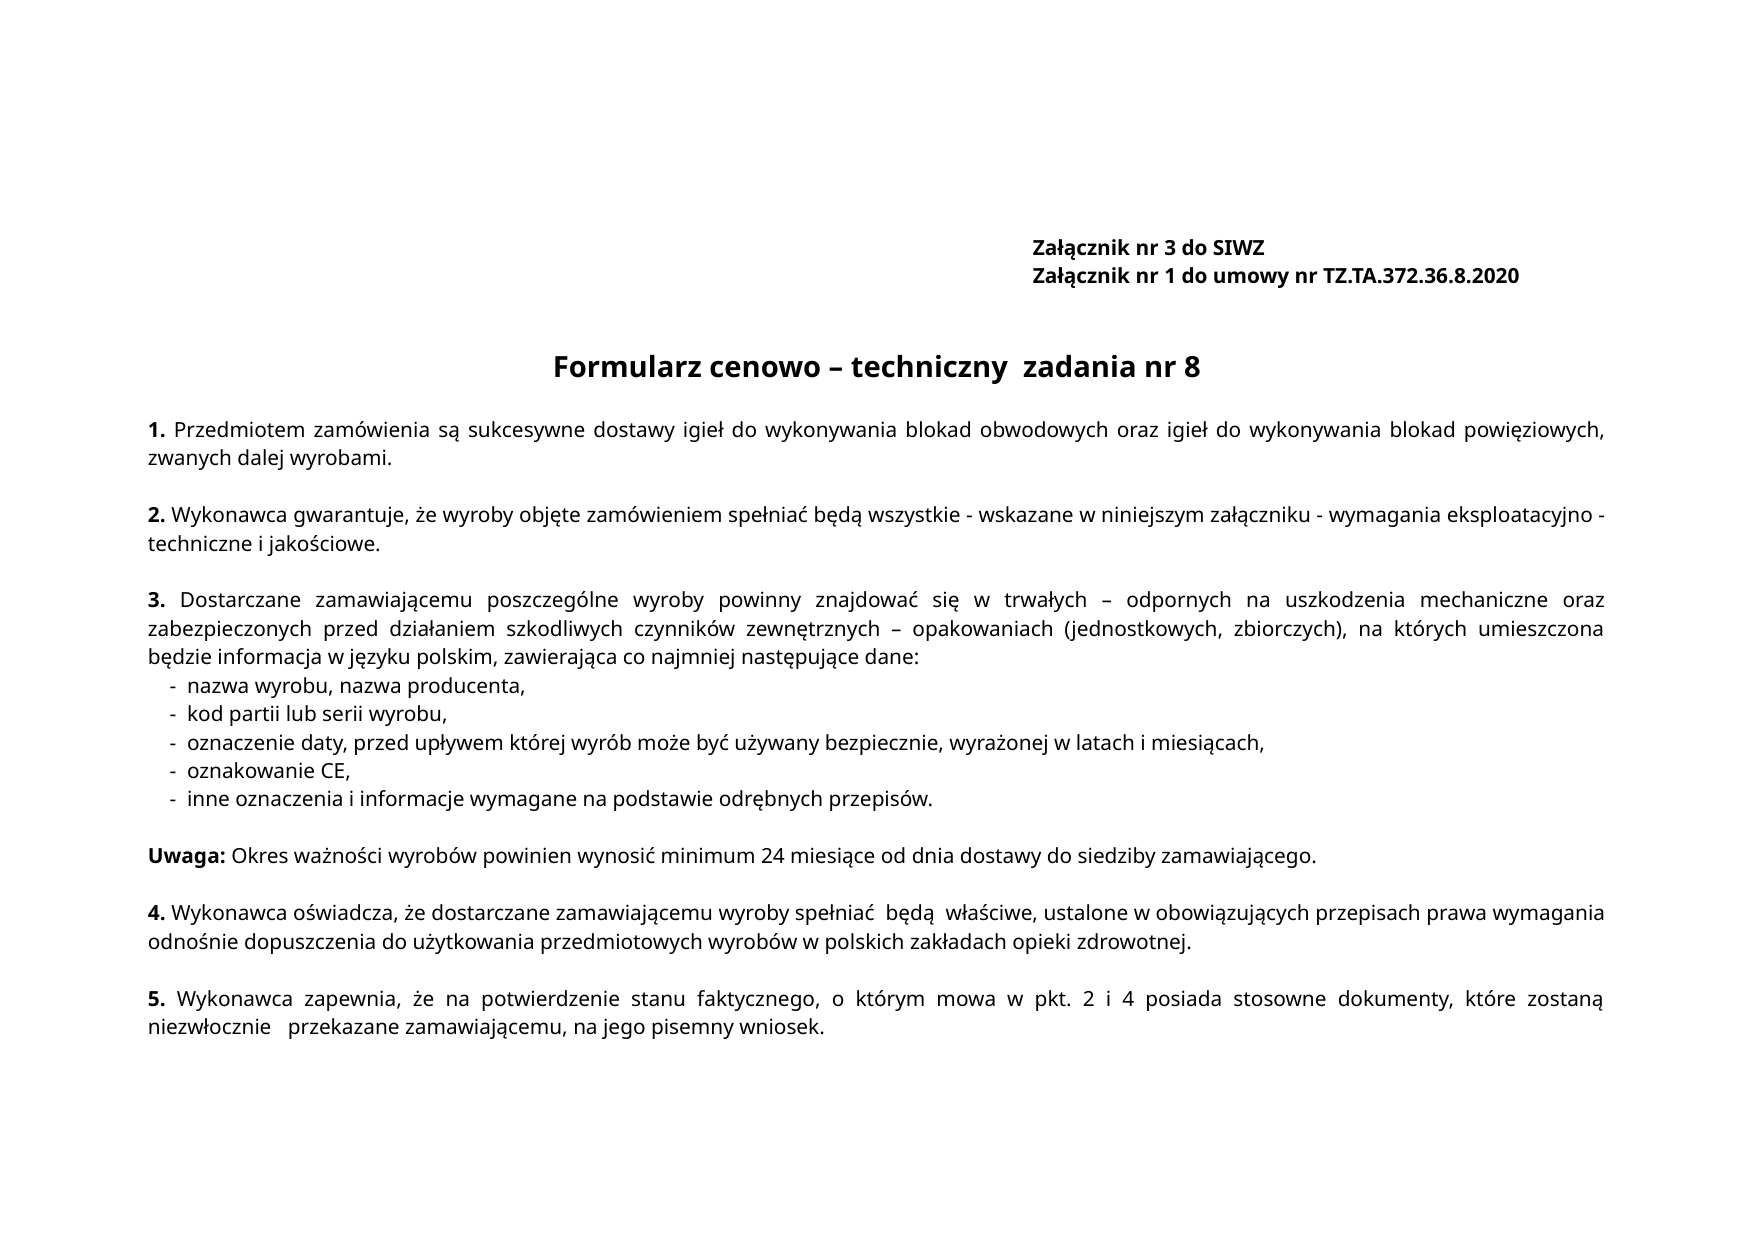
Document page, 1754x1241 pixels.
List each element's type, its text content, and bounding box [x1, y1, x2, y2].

text 2. Wykonawca gwarantuje, że wyroby objęte zamówieniem spełniać będą wszystkie - wskazane w niniejszym załączniku - wymagania eksploatacyjno - techniczne i jakościowe. [148, 500, 1606, 557]
text 1. Przedmiotem zamówienia są sukcesywne dostawy igieł do wykonywania blokad obwodowych oraz igieł do wykonywania blokad powięziowych, zwanych dalej wyrobami. [148, 415, 1606, 472]
text - kod partii lub serii wyrobu, [148, 699, 1606, 728]
text 5. Wykonawca zapewnia, że na potwierdzenie stanu faktycznego, o którym mowa w pkt. 2 i 4 posiada stosowne dokumenty, które zostaną niezwłocznie przekazane zamawiającemu, na jego pisemny wniosek. [148, 984, 1606, 1041]
text - oznakowanie CE, [148, 756, 1606, 784]
text - nazwa wyrobu, nazwa producenta, [148, 671, 1606, 699]
text 3. Dostarczane zamawiającemu poszczególne wyroby powinny znajdować się w trwałych – odpornych na uszkodzenia mechaniczne oraz zabezpieczonych przed działaniem szkodliwych czynników zewnętrznych – opakowaniach (jednostkowych, zbiorczych), na których umieszczona będzie informacja w języku polskim, zawierająca co najmniej następujące dane: [148, 586, 1606, 671]
text Załącznik nr 1 do umowy nr TZ.TA.372.36.8.2020 [1033, 261, 1606, 290]
text - inne oznaczenia i informacje wymagane na podstawie odrębnych przepisów. [148, 784, 1606, 813]
text 4. Wykonawca oświadcza, że dostarczane zamawiającemu wyroby spełniać będą właściwe, ustalone w obowiązujących przepisach prawa wymagania odnośnie dopuszczenia do użytkowania przedmiotowych wyrobów w polskich zakładach opieki zdrowotnej. [148, 898, 1606, 955]
text - oznaczenie daty, przed upływem której wyrób może być używany bezpiecznie, wyrażonej w latach i miesiącach, [148, 728, 1606, 756]
text Załącznik nr 3 do SIWZ [1033, 148, 1606, 261]
subtitle Formularz cenowo – techniczny zadania nr 8 [148, 347, 1606, 386]
text Uwaga: Okres ważności wyrobów powinien wynosić minimum 24 miesiące od dnia dostawy do siedziby zamawiającego. [148, 841, 1606, 870]
